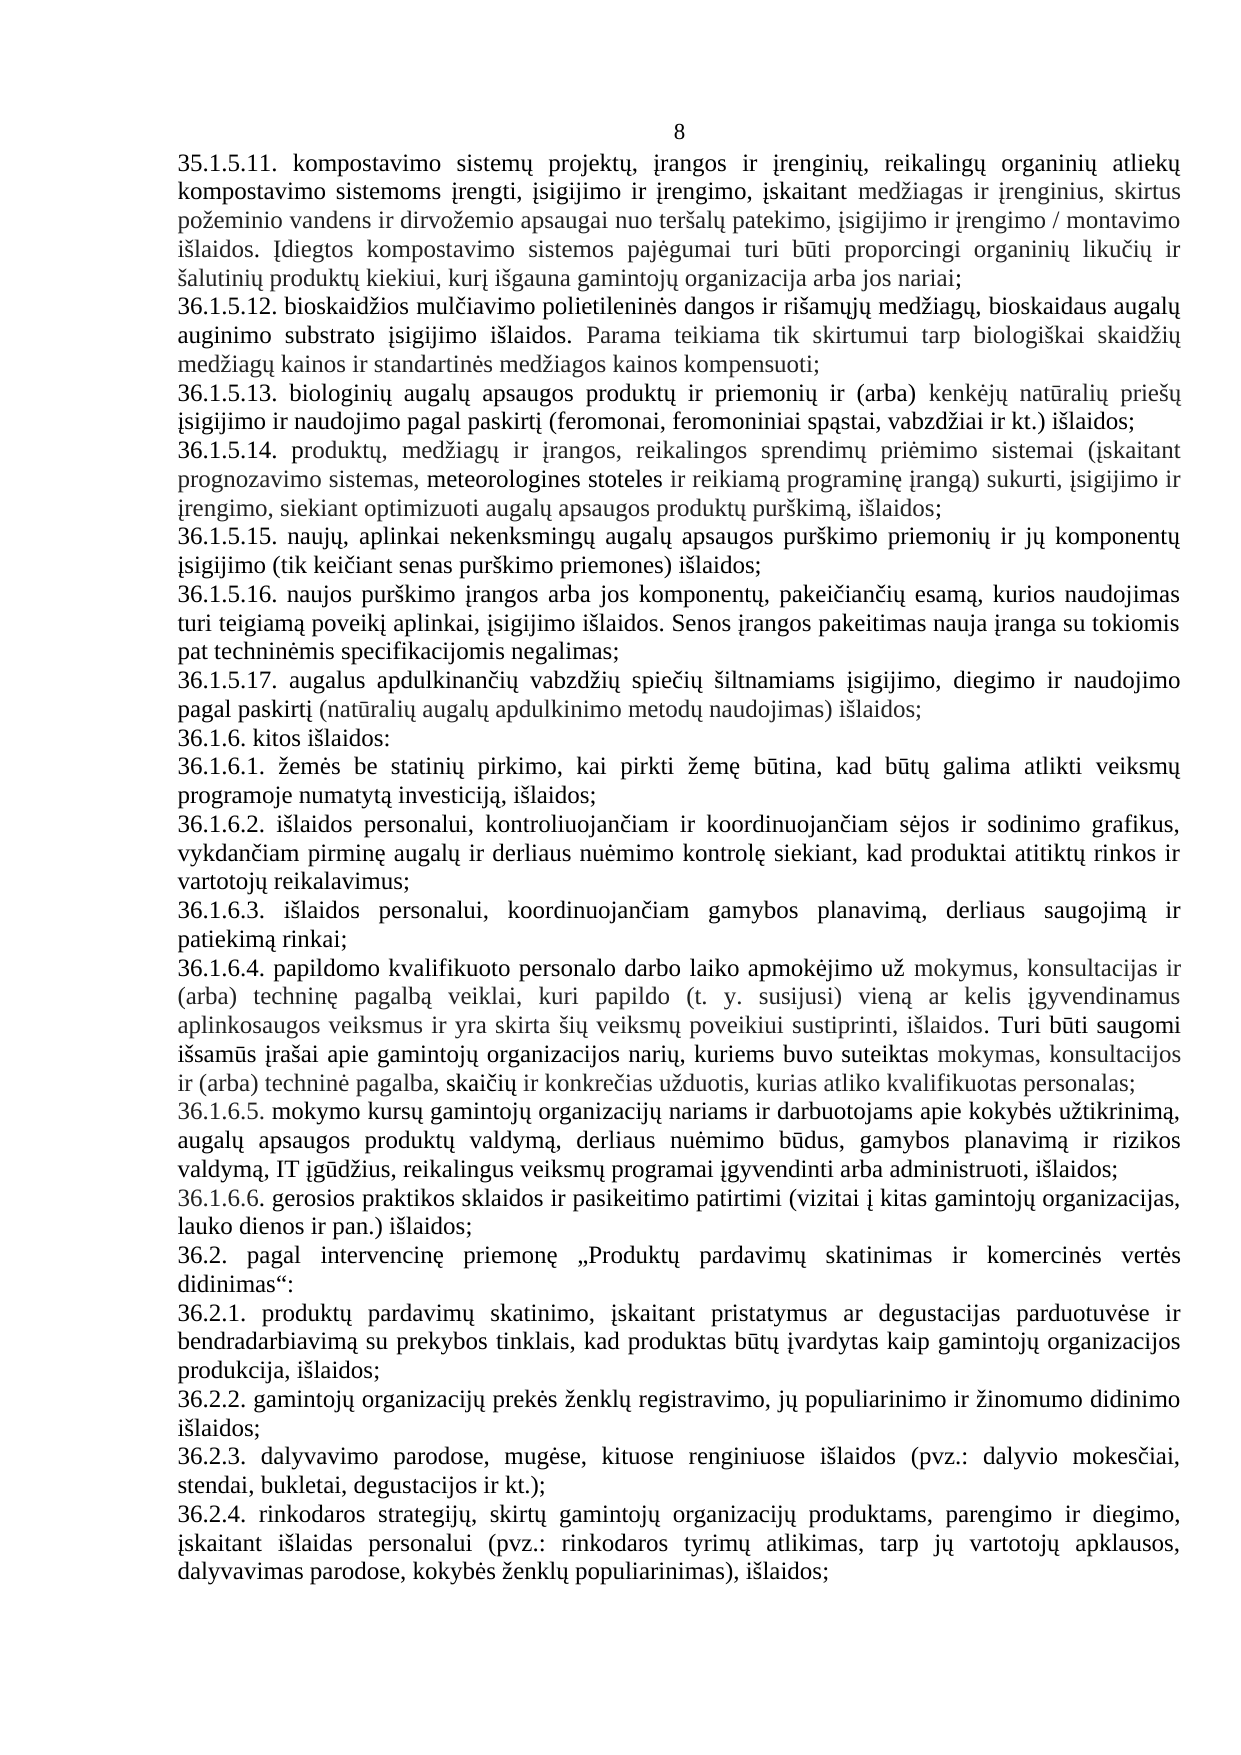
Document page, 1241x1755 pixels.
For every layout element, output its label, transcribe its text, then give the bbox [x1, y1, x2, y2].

text 36.1.6.1. žemės be statinių pirkimo, kai pirkti žemę būtina, kad būtų galima atlikti veiksmų programoje numatytą investiciją, išlaidos; [177, 751, 1181, 809]
text 36.1.6.6. gerosios praktikos sklaidos ir pasikeitimo patirtimi (vizitai į kitas gamintojų organizacijas, lauko dienos ir pan.) išlaidos; [177, 1183, 1181, 1240]
text 36.2. pagal intervencinę priemonę „Produktų pardavimų skatinimas ir komercinės vertės didinimas“: [177, 1240, 1181, 1298]
text 36.2.2. gamintojų organizacijų prekės ženklų registravimo, jų populiarinimo ir žinomumo didinimo išlaidos; [177, 1384, 1181, 1441]
text 36.1.6.4. papildomo kvalifikuoto personalo darbo laiko apmokėjimo už mokymus, konsultacijas ir (arba) techninę pagalbą veiklai, kuri papildo (t. y. susijusi) vieną ar kelis įgyvendinamus aplinkosaugos veiksmus ir yra skirta šių veiksmų poveikiui sustiprinti, išlaidos. Turi būti saugomi išsamūs įrašai apie gamintojų organizacijos narių, kuriems buvo suteiktas mokymas, konsultacijos ir (arba) techninė pagalba, skaičių ir konkrečias užduotis, kurias atliko kvalifikuotas personalas; [177, 953, 1181, 1096]
text 36.2.4. rinkodaros strategijų, skirtų gamintojų organizacijų produktams, parengimo ir diegimo, įskaitant išlaidas personalui (pvz.: rinkodaros tyrimų atlikimas, tarp jų vartotojų apklausos, dalyvavimas parodose, kokybės ženklų populiarinimas), išlaidos; [177, 1499, 1181, 1585]
text 36.1.5.17. augalus apdulkinančių vabzdžių spiečių šiltnamiams įsigijimo, diegimo ir naudojimo pagal paskirtį (natūralių augalų apdulkinimo metodų naudojimas) išlaidos; [177, 665, 1181, 723]
text 36.1.6.3. išlaidos personalui, koordinuojančiam gamybos planavimą, derliaus saugojimą ir patiekimą rinkai; [177, 895, 1181, 953]
text 36.1.5.15. naujų, aplinkai nekenksmingų augalų apsaugos purškimo priemonių ir jų komponentų įsigijimo (tik keičiant senas purškimo priemones) išlaidos; [177, 521, 1181, 579]
text 36.2.1. produktų pardavimų skatinimo, įskaitant pristatymus ar degustacijas parduotuvėse ir bendradarbiavimą su prekybos tinklais, kad produktas būtų įvardytas kaip gamintojų organizacijos produkcija, išlaidos; [177, 1298, 1181, 1384]
text 36.1.6. kitos išlaidos: [177, 723, 1181, 751]
text 36.2.3. dalyvavimo parodose, mugėse, kituose renginiuose išlaidos (pvz.: dalyvio mokesčiai, stendai, bukletai, degustacijos ir kt.); [177, 1441, 1181, 1499]
text 36.1.6.5. mokymo kursų gamintojų organizacijų nariams ir darbuotojams apie kokybės užtikrinimą, augalų apsaugos produktų valdymą, derliaus nuėmimo būdus, gamybos planavimą ir rizikos valdymą, IT įgūdžius, reikalingus veiksmų programai įgyvendinti arba administruoti, išlaidos; [177, 1096, 1181, 1183]
text 35.1.5.11. kompostavimo sistemų projektų, įrangos ir įrenginių, reikalingų organinių atliekų kompostavimo sistemoms įrengti, įsigijimo ir įrengimo, įskaitant medžiagas ir įrenginius, skirtus požeminio vandens ir dirvožemio apsaugai nuo teršalų patekimo, įsigijimo ir įrengimo / montavimo išlaidos. Įdiegtos kompostavimo sistemos pajėgumai turi būti proporcingi organinių likučių ir šalutinių produktų kiekiui, kurį išgauna gamintojų organizacija arba jos nariai; [177, 148, 1181, 291]
text 36.1.6.2. išlaidos personalui, kontroliuojančiam ir koordinuojančiam sėjos ir sodinimo grafikus, vykdančiam pirminę augalų ir derliaus nuėmimo kontrolę siekiant, kad produktai atitiktų rinkos ir vartotojų reikalavimus; [177, 809, 1181, 895]
text 36.1.5.12. bioskaidžios mulčiavimo polietileninės dangos ir rišamųjų medžiagų, bioskaidaus augalų auginimo substrato įsigijimo išlaidos. Parama teikiama tik skirtumui tarp biologiškai skaidžių medžiagų kainos ir standartinės medžiagos kainos kompensuoti; [177, 291, 1181, 378]
text 36.1.5.14. produktų, medžiagų ir įrangos, reikalingos sprendimų priėmimo sistemai (įskaitant prognozavimo sistemas, meteorologines stoteles ir reikiamą programinę įrangą) sukurti, įsigijimo ir įrengimo, siekiant optimizuoti augalų apsaugos produktų purškimą, išlaidos; [177, 435, 1181, 521]
text 36.1.5.13. biologinių augalų apsaugos produktų ir priemonių ir (arba) kenkėjų natūralių priešų įsigijimo ir naudojimo pagal paskirtį (feromonai, feromoniniai spąstai, vabzdžiai ir kt.) išlaidos; [177, 378, 1181, 435]
text 36.1.5.16. naujos purškimo įrangos arba jos komponentų, pakeičiančių esamą, kurios naudojimas turi teigiamą poveikį aplinkai, įsigijimo išlaidos. Senos įrangos pakeitimas nauja įranga su tokiomis pat techninėmis specifikacijomis negalimas; [177, 579, 1181, 665]
